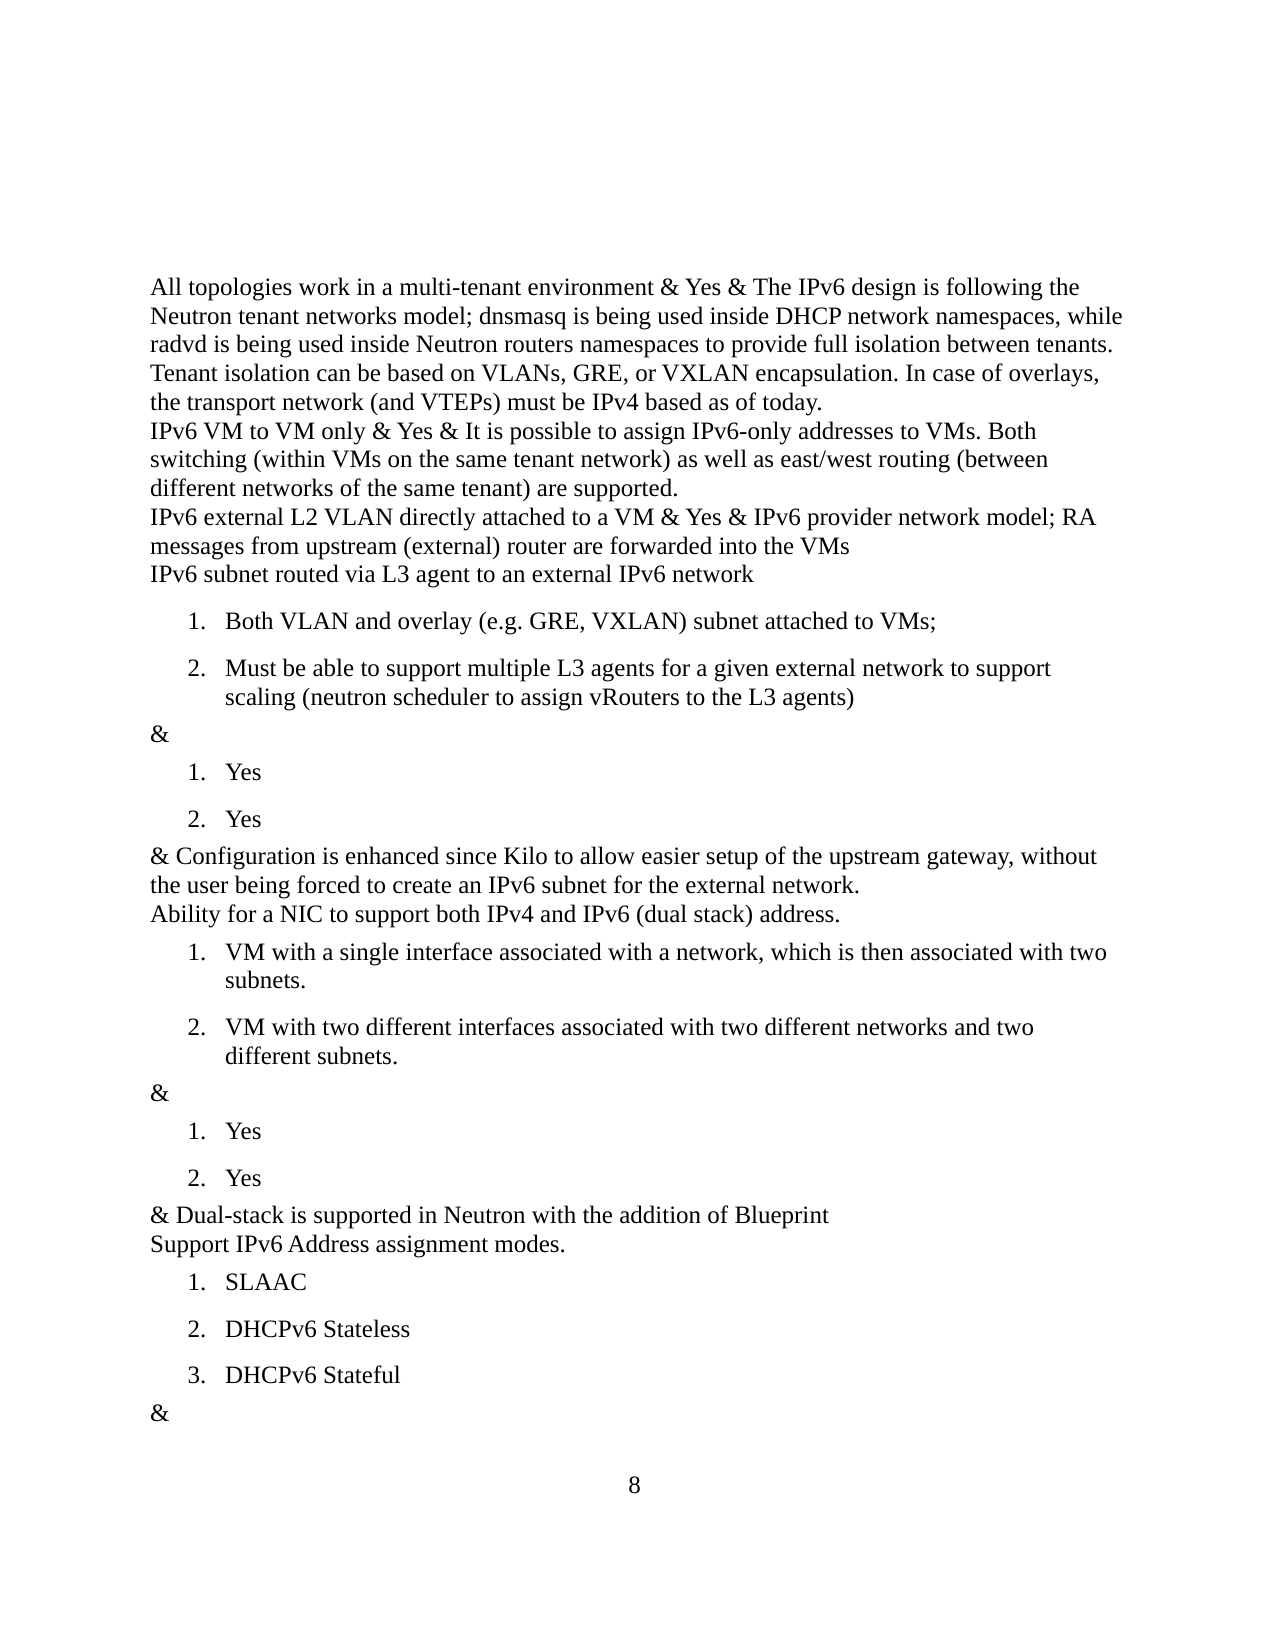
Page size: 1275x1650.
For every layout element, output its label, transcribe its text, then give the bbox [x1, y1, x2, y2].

list VM with two different interfaces associated with two different networks and two different subnets. [187, 1012, 1125, 1069]
list Must be able to support multiple L3 agents for a given external network to support scaling (neutron scheduler to assign vRouters to the L3 agents) [187, 653, 1125, 710]
list Yes [187, 1163, 1125, 1192]
text & [150, 1078, 1125, 1107]
text & Configuration is enhanced since Kilo to allow easier setup of the upstream gateway, without the user being forced to create an IPv6 subnet for the external network. Ability for a NIC to support both IPv4 and IPv6 (dual stack) address. [150, 841, 1125, 928]
list Both VLAN and overlay (e.g. GRE, VXLAN) subnet attached to VMs; [187, 606, 1125, 635]
text & Dual-stack is supported in Neutron with the addition of Blueprint Support IPv6 Address assignment modes. [150, 1201, 1125, 1258]
text All topologies work in a multi-tenant environment & Yes & The IPv6 design is following the Neutron tenant networks model; dnsmasq is being used inside DHCP network namespaces, while radvd is being used inside Neutron routers namespaces to provide full isolation between tenants. Tenant isolation can be based on VLANs, GRE, or VXLAN encapsulation. In case of overlays, the transport network (and VTEPs) must be IPv4 based as of today. IPv6 VM to VM only & Yes & It is possible to assign IPv6-only addresses to VMs. Both switching (within VMs on the same tenant network) as well as east/west routing (between different networks of the same tenant) are supported. IPv6 external L2 VLAN directly attached to a VM & Yes & IPv6 provider network model; RA messages from upstream (external) router are forwarded into the VMs IPv6 subnet routed via L3 agent to an external IPv6 network [150, 272, 1125, 588]
list DHCPv6 Stateful [187, 1360, 1125, 1389]
list DHCPv6 Stateless [187, 1314, 1125, 1342]
list Yes [187, 804, 1125, 832]
text & [150, 1398, 1125, 1427]
list SLAAC [187, 1267, 1125, 1296]
text [150, 150, 1125, 179]
list Yes [187, 1116, 1125, 1145]
list Yes [187, 757, 1125, 786]
text & [150, 719, 1125, 748]
list VM with a single interface associated with a network, which is then associated with two subnets. [187, 937, 1125, 994]
